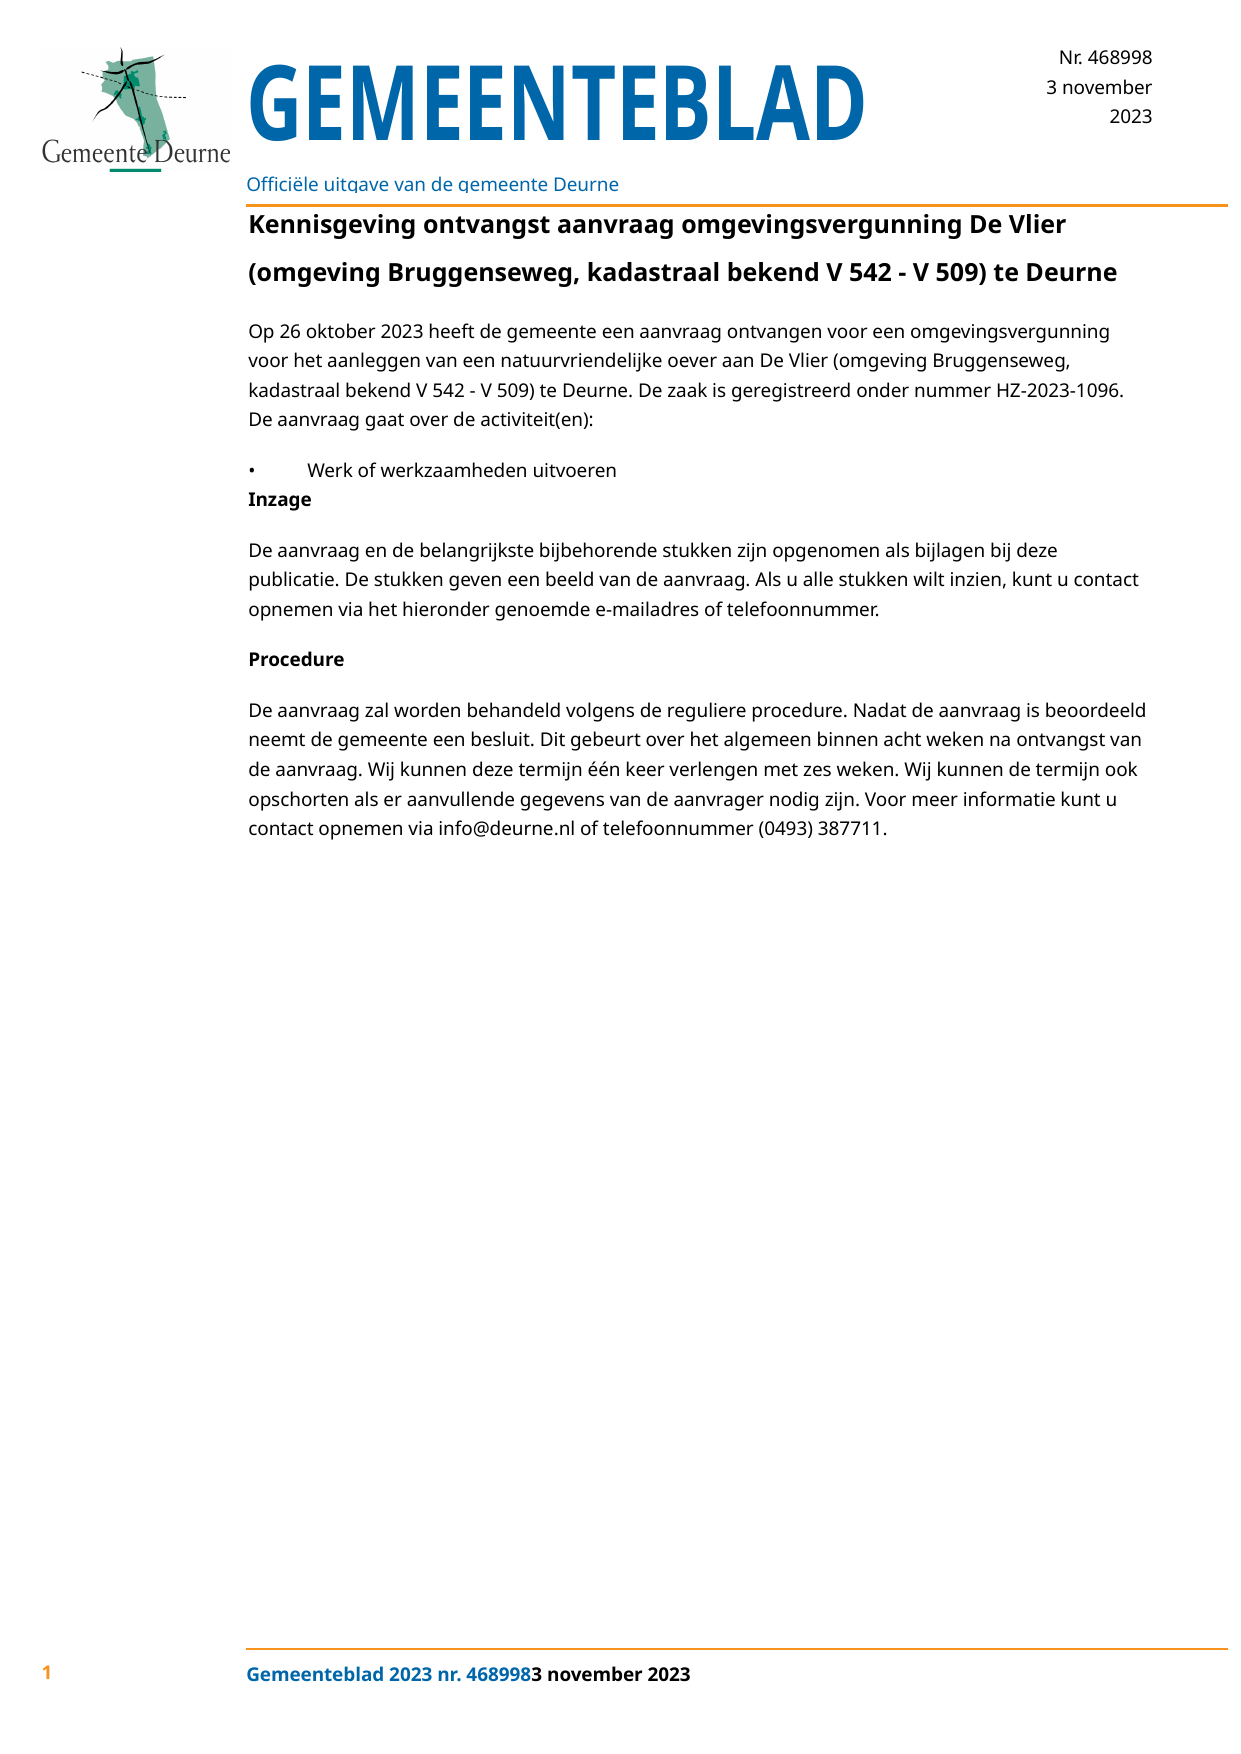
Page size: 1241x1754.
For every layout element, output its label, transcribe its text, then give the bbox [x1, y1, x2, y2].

text De aanvraag zal worden behandeld volgens de reguliere procedure. Nadat de aanvraag is beoordeeld neemt de gemeente een besluit. Dit gebeurt over het algemeen binnen acht weken na ontvangst van de aanvraag. Wij kunnen deze termijn één keer verlengen met zes weken. Wij kunnen de termijn ook opschorten als er aanvullende gegevens van de aanvrager nodig zijn. Voor meer informatie kunt u contact opnemen via info@deurne.nl of telefoonnummer (0493) 387711. [248, 697, 1152, 841]
text Op 26 oktober 2023 heeft de gemeente een aanvraag ontvangen voor een omgevingsvergunning voor het aanleggen van een natuurvriendelijke oever aan De Vlier (omgeving Bruggenseweg, kadastraal bekend V 542 - V 509) te Deurne. De zaak is geregistreerd onder nummer HZ-2023-1096. De aanvraag gaat over de activiteit(en): [248, 318, 1152, 432]
picture [41, 47, 231, 172]
text Procedure [248, 647, 1152, 672]
text Kennisgeving ontvangst aanvraag omgevingsvergunning De Vlier (omgeving Bruggenseweg, kadastraal bekend V 542 - V 509) te Deurne [248, 207, 1152, 288]
text De aanvraag en de belangrijkste bijbehorende stukken zijn opgenomen als bijlagen bij deze publicatie. De stukken geven een beeld van de aanvraag. Als u alle stukken wilt inzien, kunt u contact opnemen via het hieronder genoemde e-mailadres of telefoonnummer. [248, 537, 1152, 622]
list Werk of werkzaamheden uitvoeren [248, 457, 1152, 483]
text Inzage [248, 487, 1152, 512]
